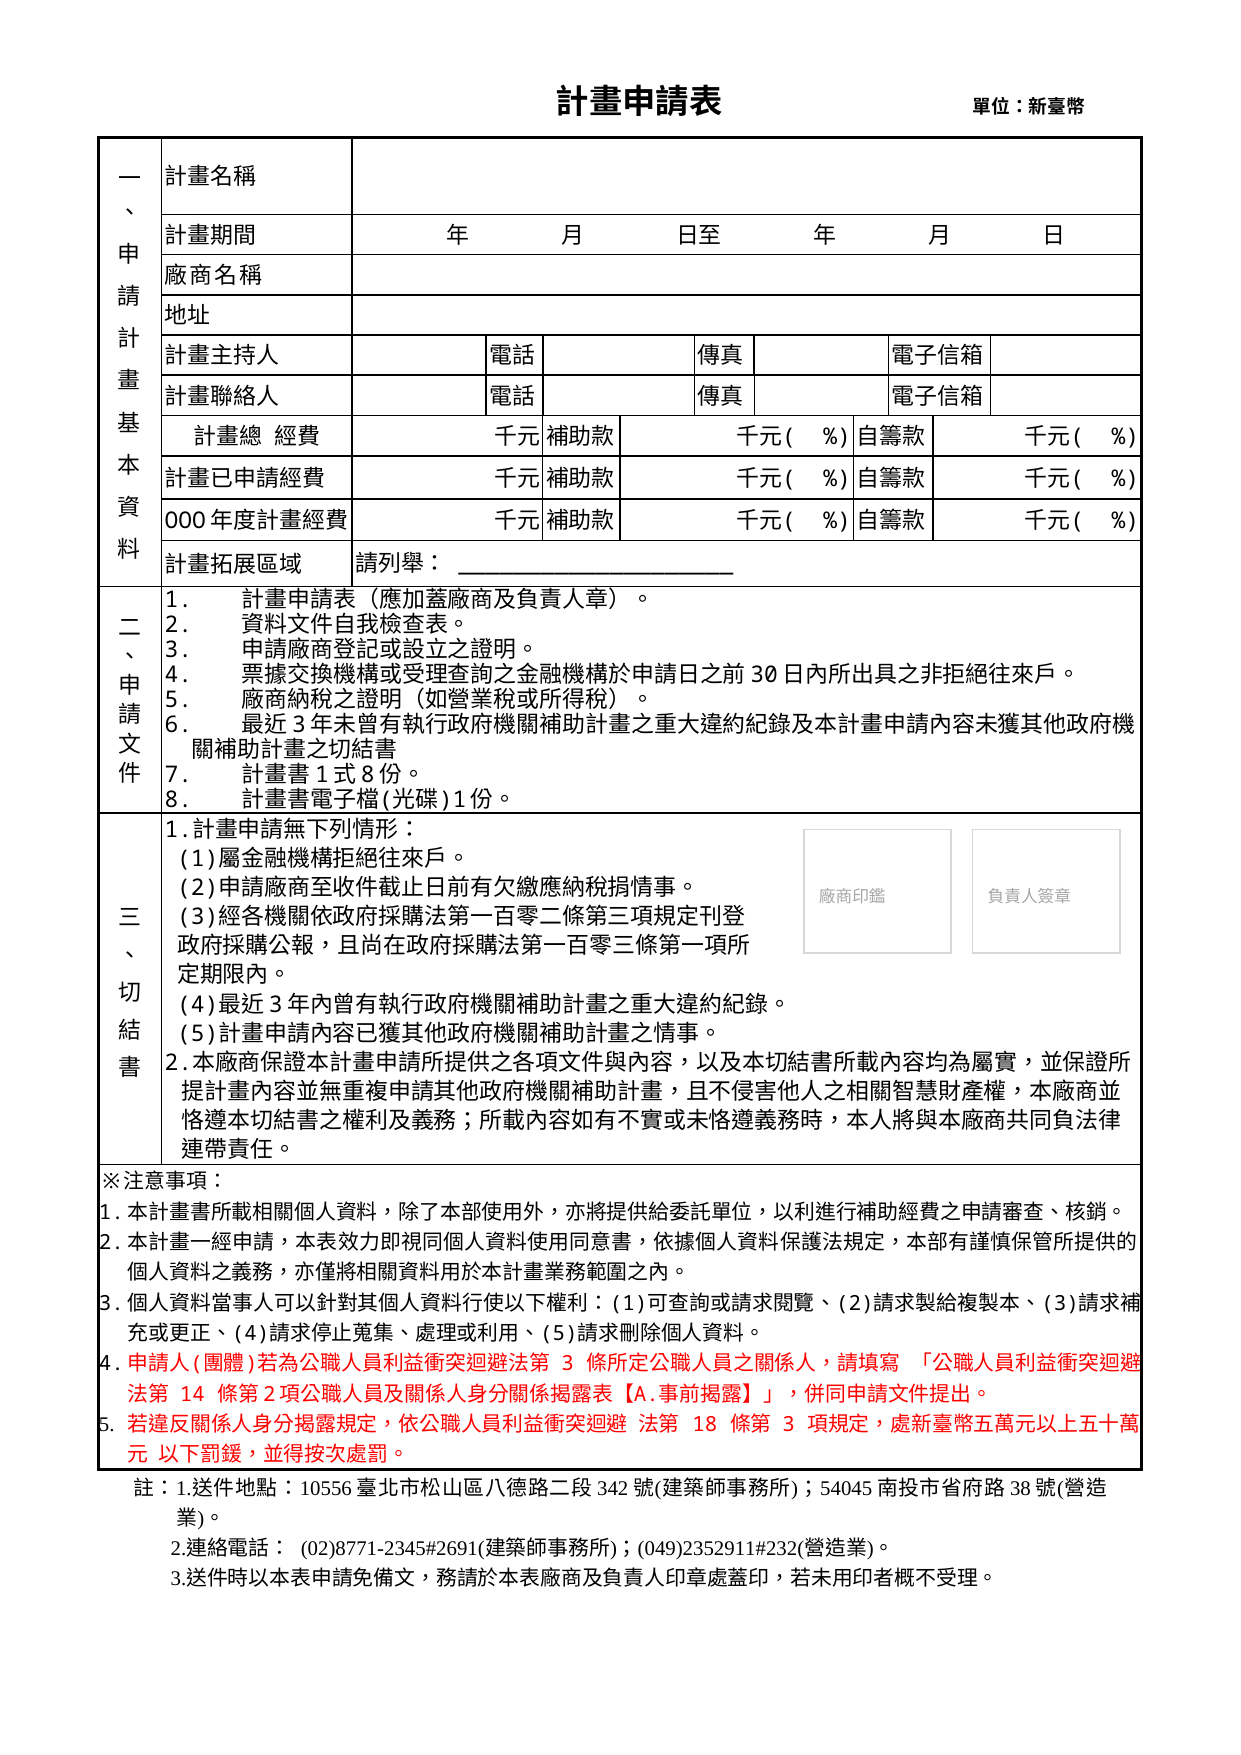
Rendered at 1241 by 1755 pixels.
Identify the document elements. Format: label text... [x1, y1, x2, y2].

text 計畫申請表 單位：新臺幣 [133, 75, 1107, 123]
table_cell 千元 [353, 416, 542, 455]
table_cell [353, 336, 485, 374]
table_cell 千元( %) [621, 457, 853, 498]
table_header [353, 139, 1140, 213]
table_cell 千元( %) [934, 416, 1140, 455]
table_cell 千元( %) [621, 416, 853, 455]
table_cell 計畫聯絡人 [162, 376, 351, 414]
table_cell ※注意事項： 本計畫書所載相關個人資料，除了本部使用外，亦將提供給委託單位，以利進行補助經費之申請審查、核銷。 本計畫一經申請，本表效力即視同個人資料使用同意書，依據個人資料保護法規定，本部有謹慎保管所提供的個人資料之義務，亦僅將相關資料用於本計畫業務範圍之內。 個人資料當事人可以針對其個人資料行使以下權利：(1)可查詢或請求閱覽、(2)請求製給複製本、(3)請求補充或更正、(4)請求停止蒐集、處理或利用、(5)請求刪除個人資料。 申請人(團體)若為公職人員利益衝突迴避法第 3 條所定公職人員之關係人，請填寫 「公職人員利益衝突迴避法第 14 條第2項公職人員及關係人身分關係揭露表【A.事前揭露】」，併同申請文件提出。 若違反關係人身分揭露規定，依公職人員利益衝突迴避 法第 18 條第 3 項規定，處新臺幣五萬元以上五十萬元 以下罰鍰，並得按次處罰。 [100, 1165, 1140, 1468]
table_cell 計畫申請表（應加蓋廠商及負責人章）。 資料文件自我檢查表。 申請廠商登記或設立之證明。 票據交換機構或受理查詢之金融機構於申請日之前30日內所出具之非拒絕往來戶。 廠商納稅之證明（如營業稅或所得稅）。 最近3年未曾有執行政府機關補助計畫之重大違約紀錄及本計畫申請內容未獲其他政府機關補助計畫之切結書 計畫書1式8份。 計畫書電子檔(光碟)1份。 [162, 587, 1140, 812]
table_cell 電話 [487, 376, 542, 414]
table_cell 計畫已申請經費 [162, 457, 351, 498]
table_cell 千元 [353, 457, 542, 498]
table_cell [991, 376, 1140, 414]
table_cell [991, 336, 1140, 374]
table_cell 請列舉： ____________________ [353, 541, 1140, 586]
table_cell 1.計畫申請無下列情形： (1)屬金融機構拒絕往來戶。 (2)申請廠商至收件截止日前有欠繳應納稅捐情事。 (3)經各機關依政府採購法第一百零二條第三項規定刊登 政府採購公報，且尚在政府採購法第一百零三條第一項所 定期限內。 (4)最近3年內曾有執行政府機關補助計畫之重大違約紀錄。 (5)計畫申請內容已獲其他政府機關補助計畫之情事。 2.本廠商保證本計畫申請所提供之各項文件與內容，以及本切結書所載內容均為屬實，並保證所提計畫內容並無重複申請其他政府機關補助計畫，且不侵害他人之相關智慧財產權，本廠商並恪遵本切結書之權利及義務；所載內容如有不實或未恪遵義務時，本人將與本廠商共同負法律連帶責任。 [162, 814, 1140, 1164]
table_cell 地址 [162, 296, 351, 334]
table_cell 電話 [487, 336, 542, 374]
table_cell 千元( %) [934, 500, 1140, 539]
table_cell 千元 [353, 500, 542, 539]
table_cell 補助款 [543, 416, 619, 455]
table_cell 補助款 [543, 500, 619, 539]
table_cell 計畫拓展區域 [162, 541, 351, 586]
table_cell 傳真 [695, 336, 753, 374]
table_cell 自籌款 [854, 500, 932, 539]
table_cell [755, 376, 888, 414]
table_cell 傳真 [695, 376, 754, 414]
table_cell 二 、 申 請 文 件 [100, 587, 161, 812]
table_cell [353, 296, 1140, 334]
text 2.連絡電話： (02)8771-2345#2691(建築師事務所)；(049)2352911#232(營造業)。 [170, 1531, 1107, 1561]
table_cell 廠商名稱 [162, 255, 351, 294]
table_cell [755, 336, 888, 374]
table_cell [353, 255, 1140, 294]
table_cell [544, 376, 694, 414]
table_header 計畫名稱 [162, 139, 351, 213]
table_cell 電子信箱 [889, 336, 990, 374]
table_cell [353, 376, 485, 414]
table_cell 自籌款 [854, 416, 932, 455]
table_cell 年 月 日至 年 月 日 [353, 215, 1140, 254]
table_cell [544, 336, 694, 374]
table_cell 三 、 切 結 書 [100, 814, 161, 1164]
table_cell 電子信箱 [889, 376, 990, 414]
table_cell 計畫總 經費 [162, 416, 351, 455]
table_header 一 、 申 請 計 畫 基 本 資 料 [100, 139, 161, 586]
table_cell OOO年度計畫經費 [162, 500, 351, 539]
table_cell 計畫主持人 [162, 336, 351, 374]
table_cell 千元( %) [621, 500, 853, 539]
table_cell 補助款 [543, 457, 619, 498]
text 註：1.送件地點：10556臺北市松山區八德路二段342號(建築師事務所)；54045南投市省府路38號(營造業)。 [133, 1471, 1107, 1531]
text 3.送件時以本表申請免備文，務請於本表廠商及負責人印章處蓋印，若未用印者概不受理。 [170, 1561, 1107, 1592]
table_cell 千元( %) [934, 457, 1140, 498]
table_cell 自籌款 [854, 457, 932, 498]
table_cell 計畫期間 [162, 215, 351, 254]
